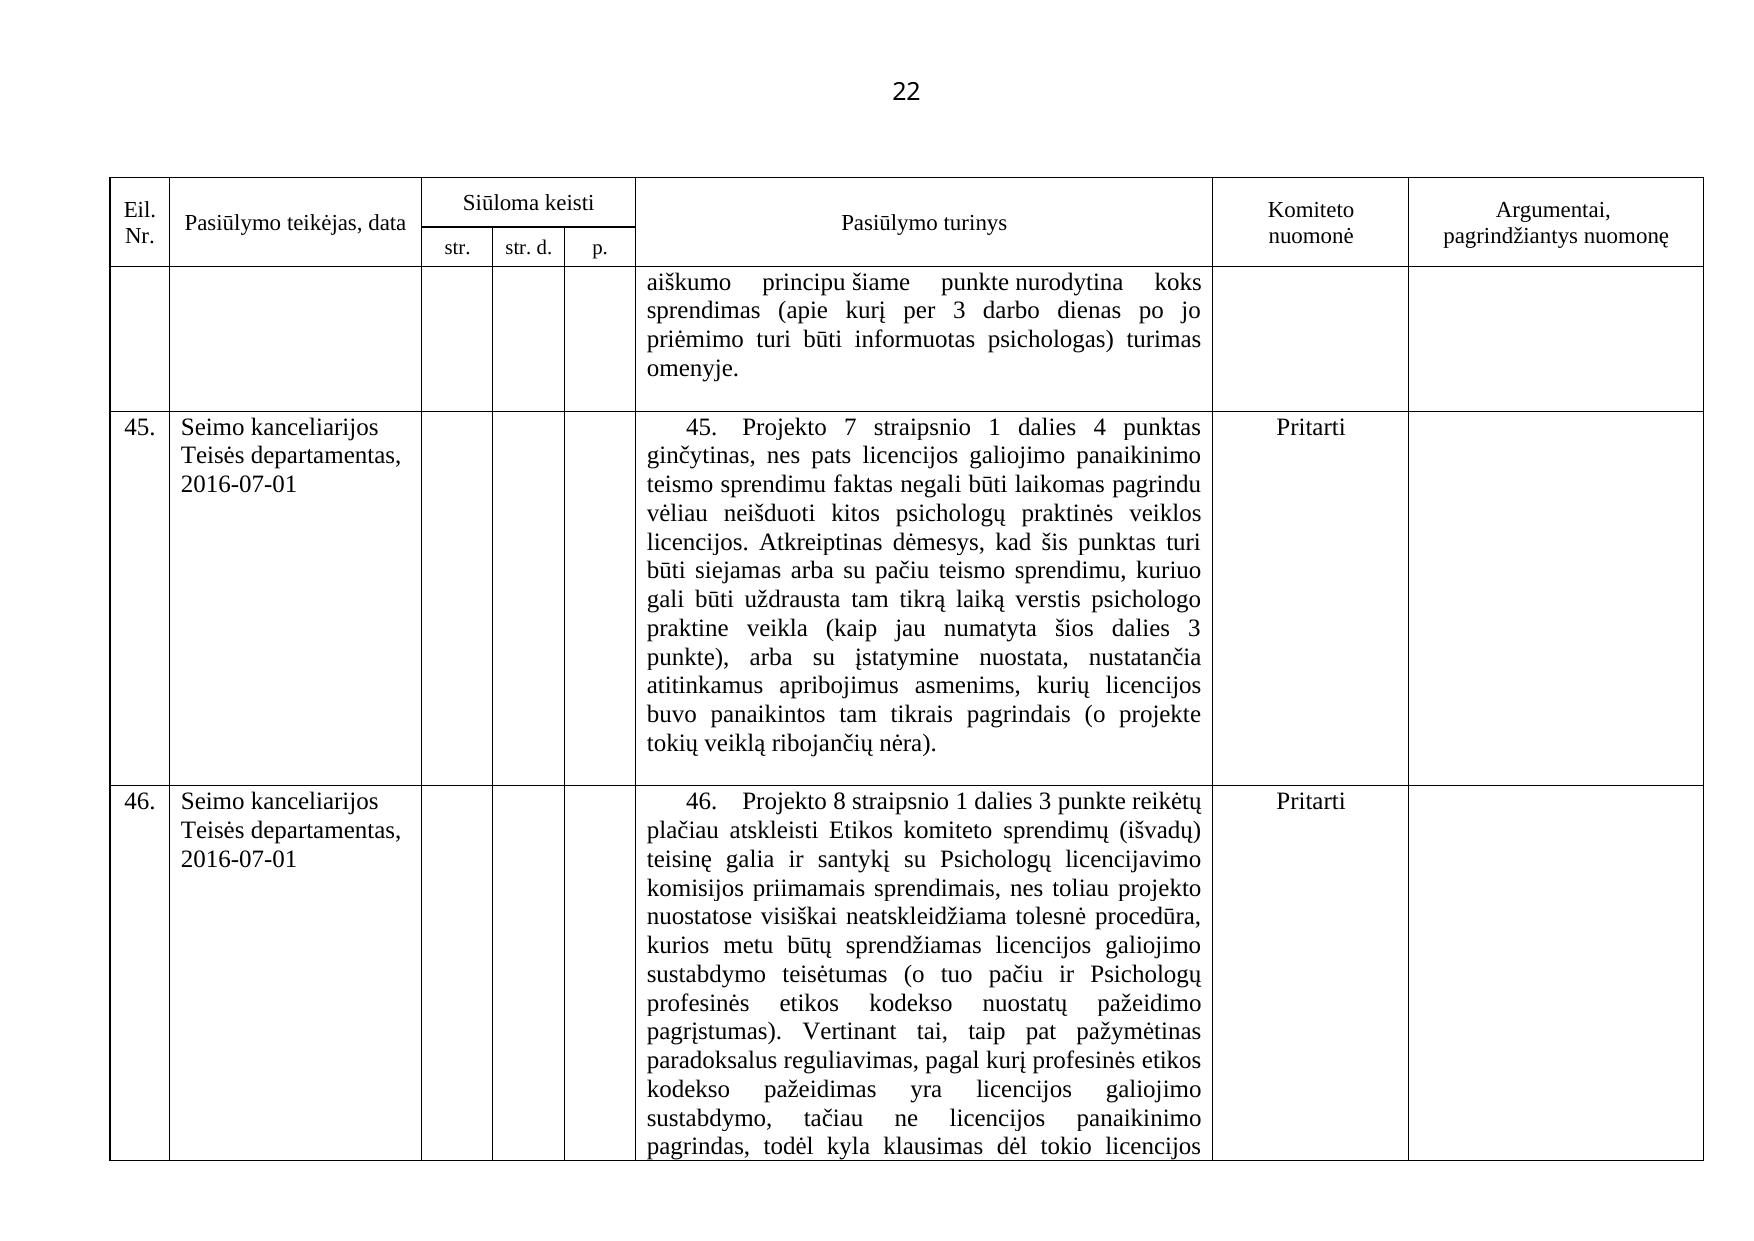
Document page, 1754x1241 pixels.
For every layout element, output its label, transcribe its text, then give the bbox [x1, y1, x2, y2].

table_cell 46. [111, 786, 169, 1160]
table_cell [493, 267, 564, 411]
table_cell Pritarti [1213, 786, 1408, 1160]
table_cell [493, 412, 564, 785]
table_cell str. [422, 228, 492, 266]
table_header Argumentai, pagrindžiantys nuomonę [1409, 178, 1703, 266]
table_cell [1409, 267, 1703, 411]
table_cell [565, 267, 635, 411]
table_cell [565, 412, 635, 785]
table_cell Pritarti [1213, 412, 1408, 785]
table_cell [1409, 412, 1703, 785]
table_cell [111, 267, 169, 411]
table_cell [1213, 267, 1408, 411]
table_cell [422, 267, 492, 411]
table_header Pasiūlymo turinys [636, 178, 1212, 266]
table_cell [565, 786, 635, 1160]
table_header Pasiūlymo teikėjas, data [170, 178, 421, 266]
table_header Komiteto nuomonė [1213, 178, 1408, 266]
table_header Siūloma keisti [422, 178, 635, 226]
table_cell [422, 786, 492, 1160]
table_cell [422, 412, 492, 785]
table_cell [1409, 786, 1703, 1160]
table_cell [170, 267, 421, 411]
table_cell 45. [111, 412, 169, 785]
table_header Eil. Nr. [111, 178, 169, 266]
table_cell Seimo kanceliarijos Teisės departamentas, 2016-07-01 [170, 412, 421, 785]
table_cell p. [565, 228, 635, 266]
table_cell str. d. [493, 228, 564, 266]
table_cell [493, 786, 564, 1160]
table_cell Seimo kanceliarijos Teisės departamentas, 2016-07-01 [170, 786, 421, 1160]
